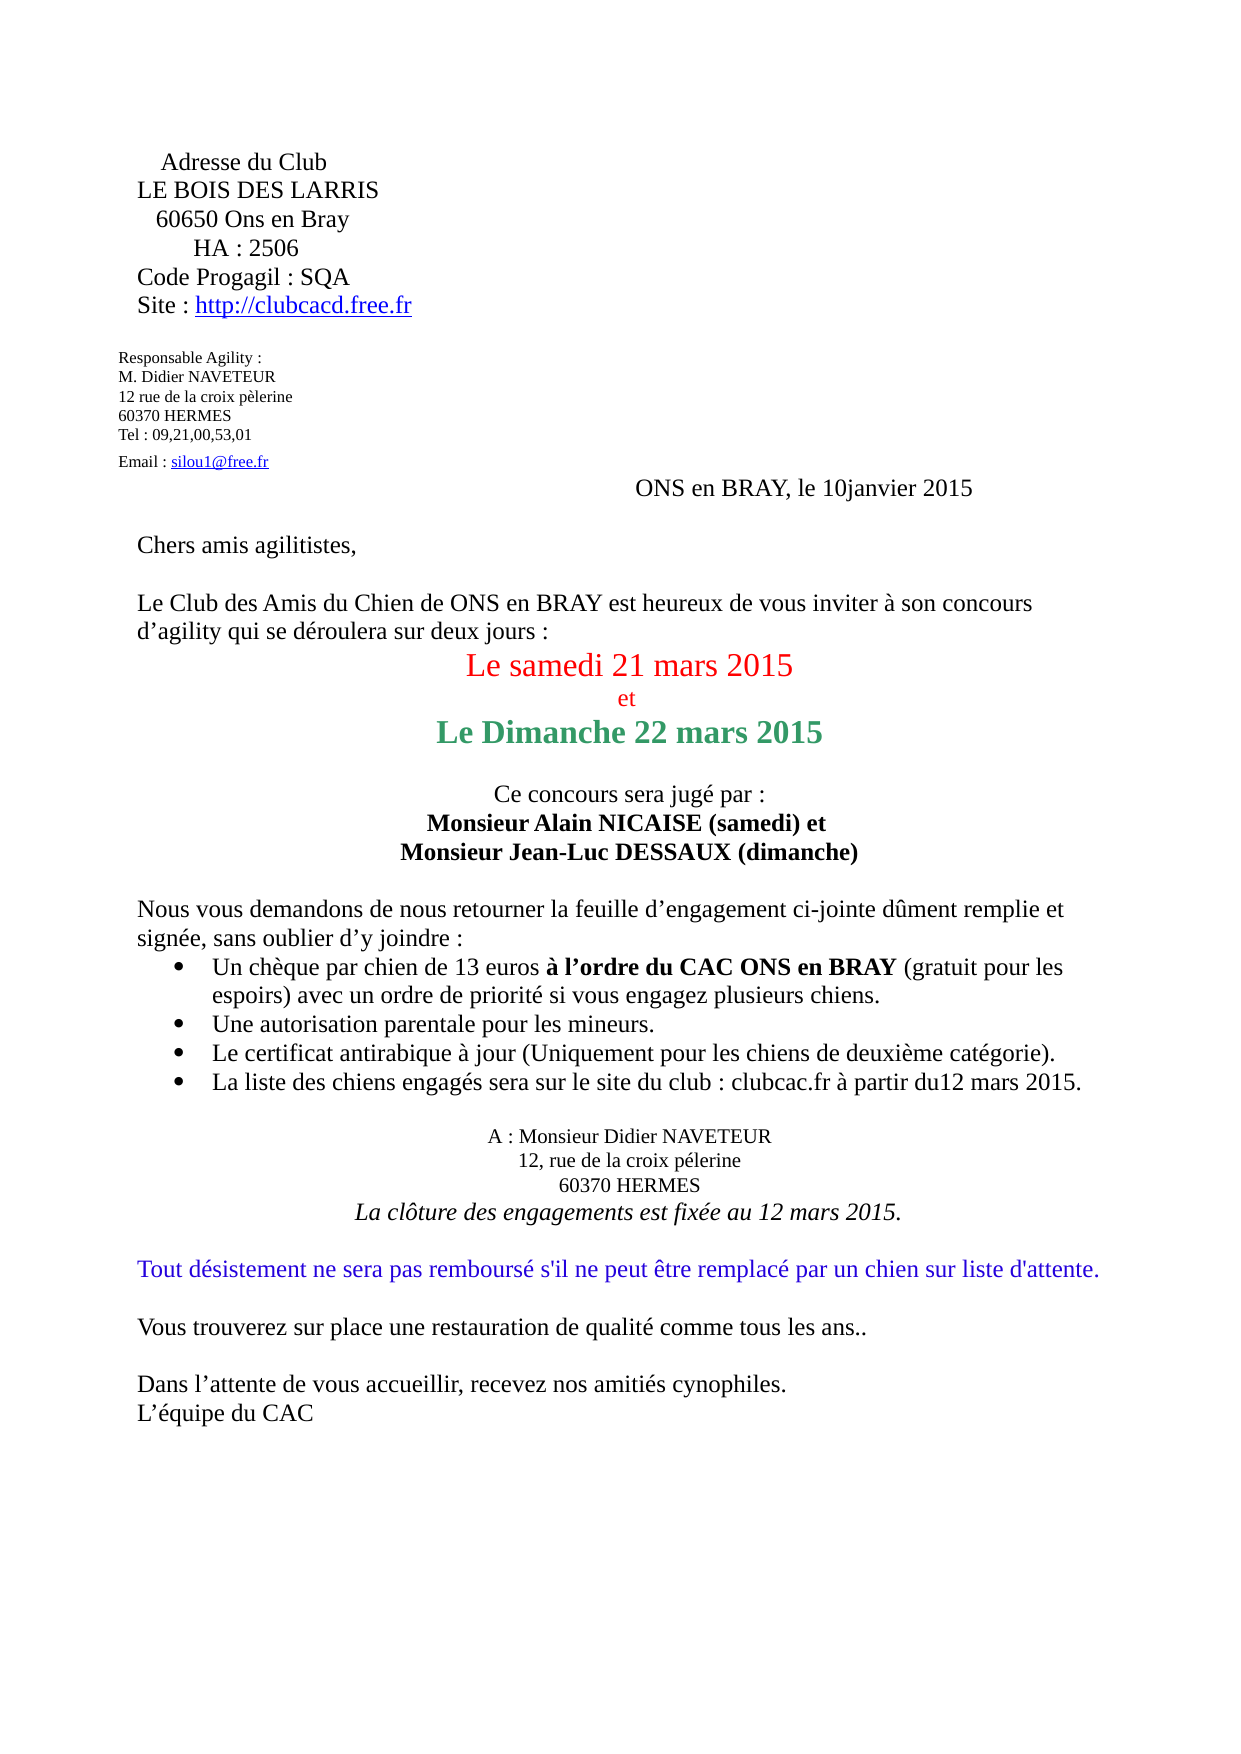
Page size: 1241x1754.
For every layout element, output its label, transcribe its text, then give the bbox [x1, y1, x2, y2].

text 60370 HERMES [118, 406, 1122, 425]
text 12 rue de la croix pèlerine [118, 386, 1122, 406]
text Nous vous demandons de nous retourner la feuille d’engagement ci-jointe dûment remplie et signée, sans oublier d’y joindre : [137, 894, 1122, 952]
text 12, rue de la croix pélerine [137, 1148, 1122, 1172]
text Tel : 09,21,00,53,01 [118, 425, 1122, 444]
text Le samedi 21 mars 2015 [137, 645, 1122, 683]
text Tout désistement ne sera pas remboursé s'il ne peut être remplacé par un chien sur liste d'attente. [137, 1254, 1122, 1283]
text Responsable Agility : [118, 348, 1122, 367]
text A : Monsieur Didier NAVETEUR [137, 1124, 1122, 1148]
text LE BOIS DES LARRIS [62, 176, 1122, 204]
text Monsieur Jean-Luc DESSAUX (dimanche) [118, 837, 1122, 866]
text Ce concours sera jugé par : [118, 779, 1122, 808]
list Une autorisation parentale pour les mineurs. [174, 1009, 1122, 1038]
text L’équipe du CAC [137, 1398, 1122, 1427]
text 60650 Ons en Bray [62, 204, 1122, 233]
text Chers amis agilitistes, [118, 530, 1122, 559]
text HA : 2506 [62, 233, 1122, 262]
text Dans l’attente de vous accueillir, recevez nos amitiés cynophiles. [137, 1369, 1122, 1398]
text 60370 HERMES [137, 1172, 1122, 1197]
text Code Progagil : SQA [62, 262, 1122, 291]
text Le Dimanche 22 mars 2015 [118, 712, 1122, 751]
list Le certificat antirabique à jour (Uniquement pour les chiens de deuxième catégorie). [174, 1038, 1122, 1067]
text Vous trouverez sur place une restauration de qualité comme tous les ans.. [137, 1312, 1122, 1340]
text Le Club des Amis du Chien de ONS en BRAY est heureux de vous inviter à son concours d’agility qui se déroulera sur deux jours : [137, 588, 1122, 645]
text Email : silou1@free.fr [118, 444, 1122, 473]
list La liste des chiens engagés sera sur le site du club : clubcac.fr à partir du12 mars 2015. [174, 1067, 1122, 1096]
text La clôture des engagements est fixée au 12 mars 2015. [137, 1197, 1122, 1225]
text et [137, 683, 1122, 712]
text Site : http://clubcacd.free.fr [62, 291, 1122, 319]
text M. Didier NAVETEUR [118, 367, 1122, 386]
text ONS en BRAY, le 10janvier 2015 [118, 473, 1122, 501]
list Un chèque par chien de 13 euros à l’ordre du CAC ONS en BRAY (gratuit pour les espoirs) avec un ordre de priorité si vous engagez plusieurs chiens. [174, 952, 1122, 1009]
text Adresse du Club [62, 147, 1122, 176]
text Monsieur Alain NICAISE (samedi) et [118, 808, 1122, 837]
